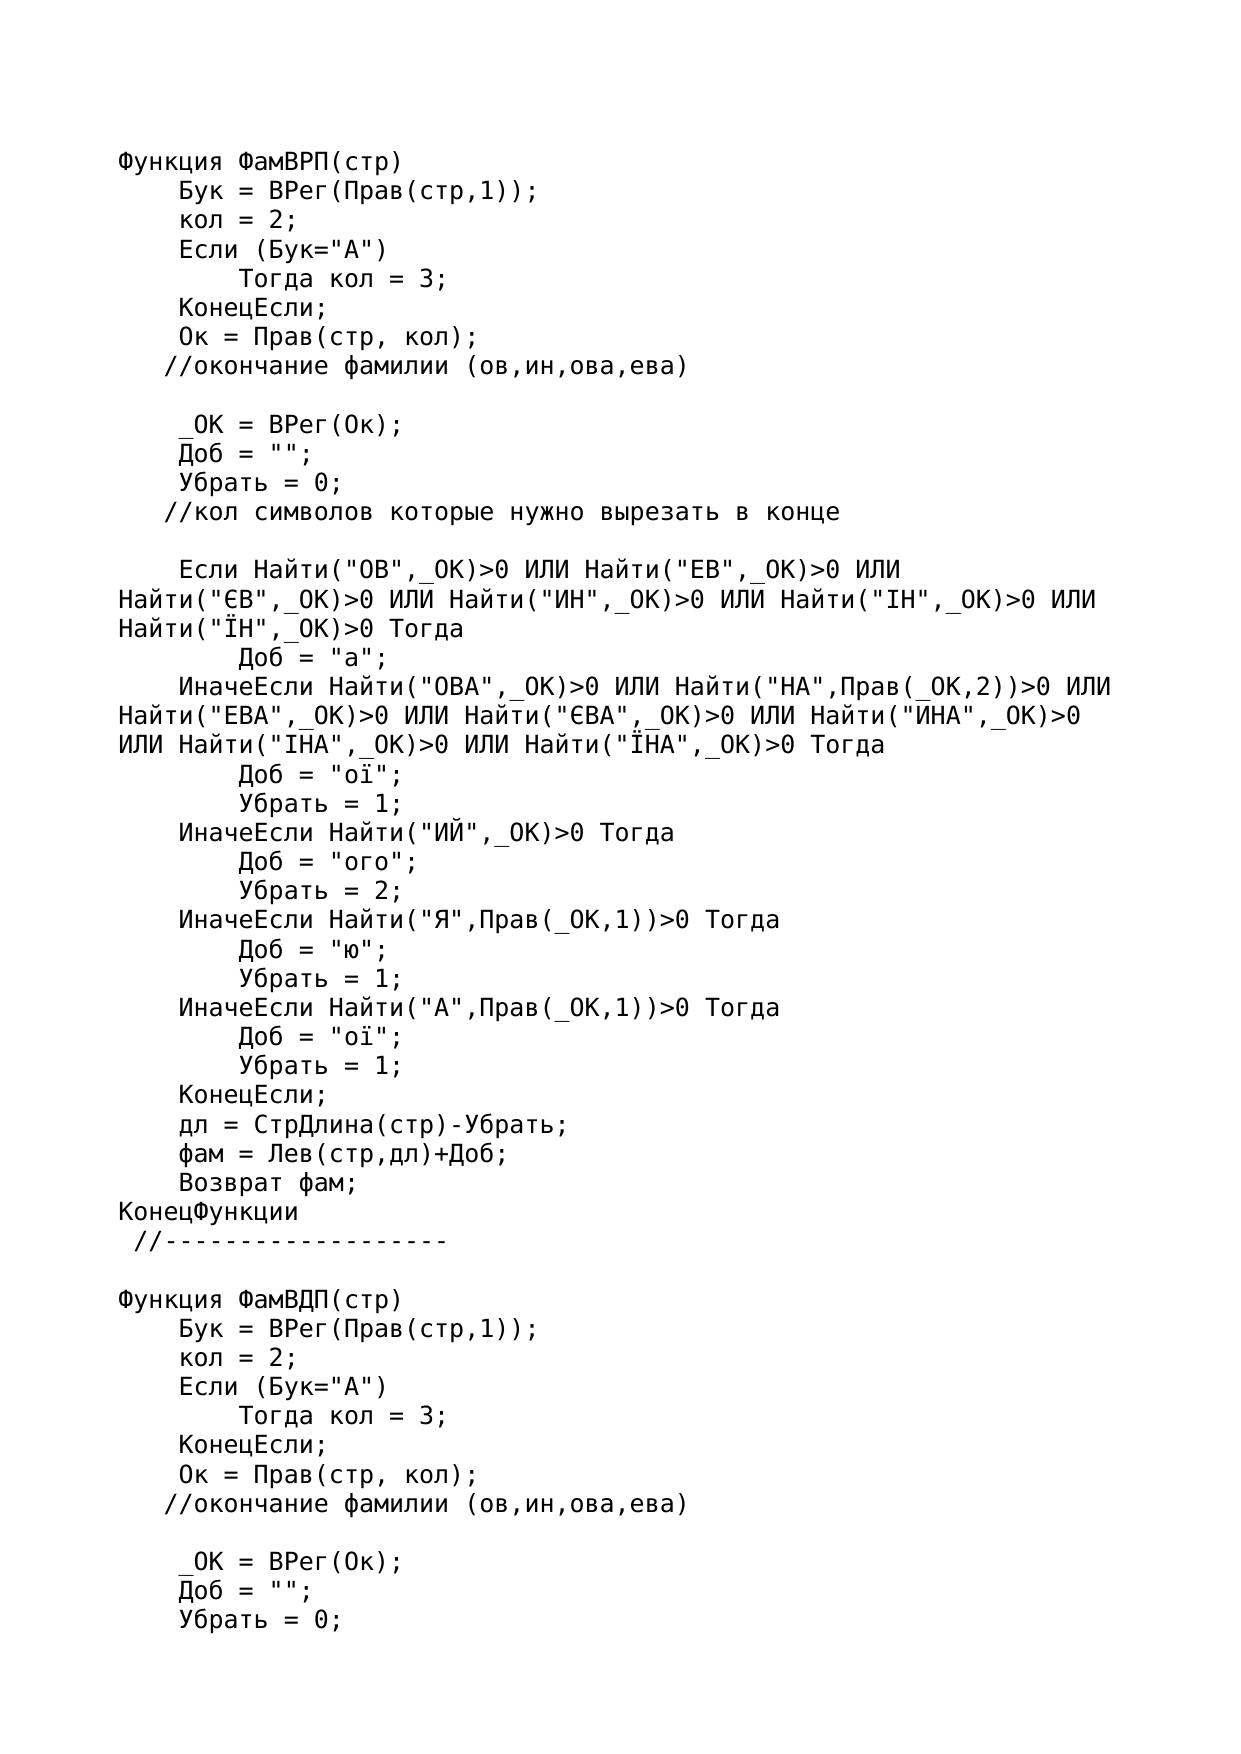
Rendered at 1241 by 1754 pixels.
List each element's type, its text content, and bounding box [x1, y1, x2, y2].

text Функция ФамВРП(стр) Бук = ВРег(Прав(стр,1)); кол = 2; Если (Бук="А") Тогда кол = 3; КонецЕсли; Ок = Прав(стр, кол); //окончание фамилии (ов,ин,ова,ева) _ОК = ВРег(Ок); Доб = ""; Убрать = 0; //кол символов которые нужно вырезать в конце Если Найти("ОВ",_ОК)>0 ИЛИ Найти("ЕВ",_ОК)>0 ИЛИ Найти("ЄВ",_ОК)>0 ИЛИ Найти("ИН",_ОК)>0 ИЛИ Найти("ІН",_ОК)>0 ИЛИ Найти("ЇН",_ОК)>0 Тогда Доб = "а"; ИначеЕсли Найти("ОВА",_ОК)>0 ИЛИ Найти("НА",Прав(_ОК,2))>0 ИЛИ Найти("ЕВА",_ОК)>0 ИЛИ Найти("ЄВА",_ОК)>0 ИЛИ Найти("ИНА",_ОК)>0 ИЛИ Найти("ІНА",_ОК)>0 ИЛИ Найти("ЇНА",_ОК)>0 Тогда Доб = "ої"; Убрать = 1; ИначеЕсли Найти("ИЙ",_ОК)>0 Тогда Доб = "ого"; Убрать = 2; ИначеЕсли Найти("Я",Прав(_ОК,1))>0 Тогда Доб = "ю"; Убрать = 1; ИначеЕсли Найти("А",Прав(_ОК,1))>0 Тогда Доб = "ої"; Убрать = 1; КонецЕсли; дл = СтрДлина(стр)-Убрать; фам = Лев(стр,дл)+Доб; Возврат фам; КонецФункции //------------------- Функция ФамВДП(стр) Бук = ВРег(Прав(стр,1)); кол = 2; Если (Бук="А") Тогда кол = 3; КонецЕсли; Ок = Прав(стр, кол); //окончание фамилии (ов,ин,ова,ева) _ОК = ВРег(Ок); Доб = ""; Убрать = 0; [118, 118, 1122, 1635]
